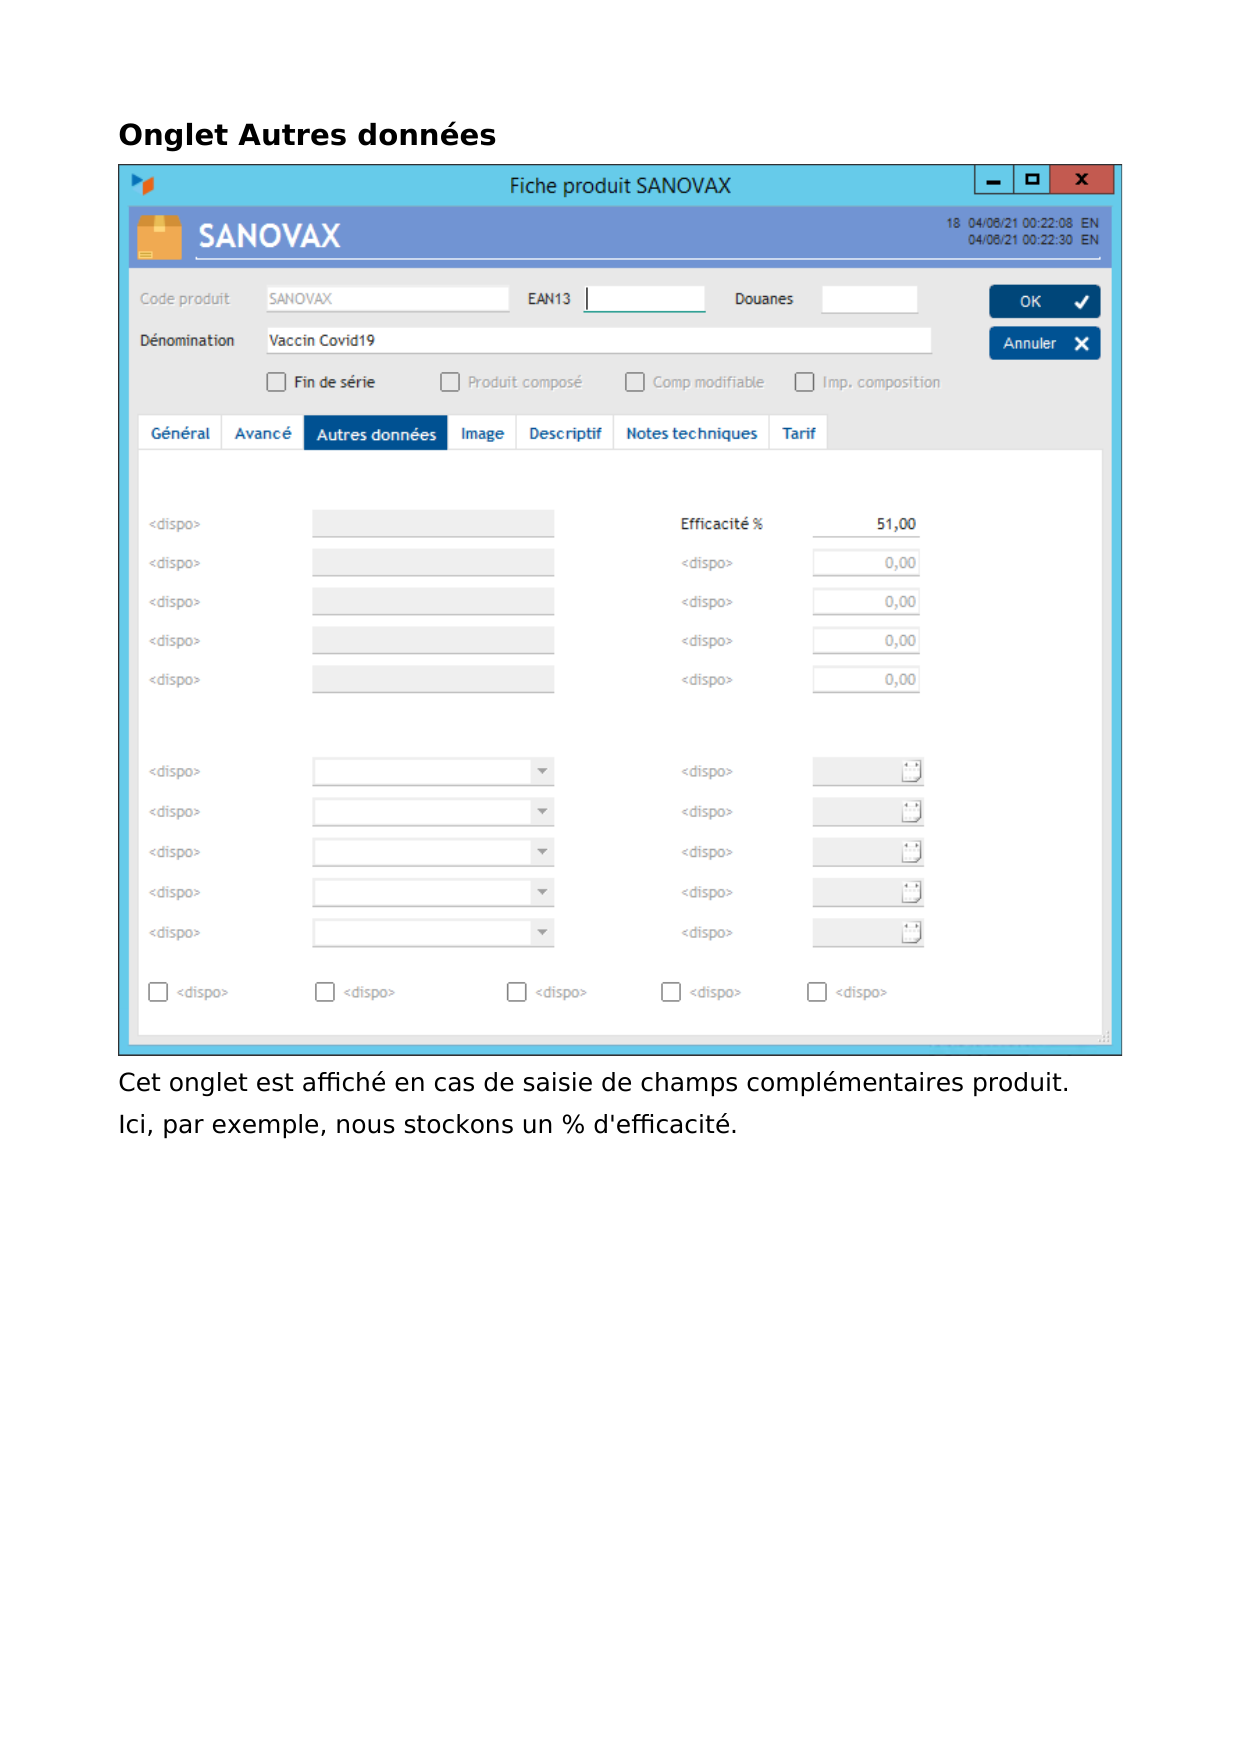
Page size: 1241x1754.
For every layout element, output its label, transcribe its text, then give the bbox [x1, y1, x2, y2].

text Ici, par exemple, nous stockons un % d'efficacité. [118, 1110, 1122, 1139]
subtitle Onglet Autres données [118, 118, 1122, 152]
picture [118, 164, 1123, 1056]
text Cet onglet est affiché en cas de saisie de champs complémentaires produit. [118, 1068, 1122, 1098]
